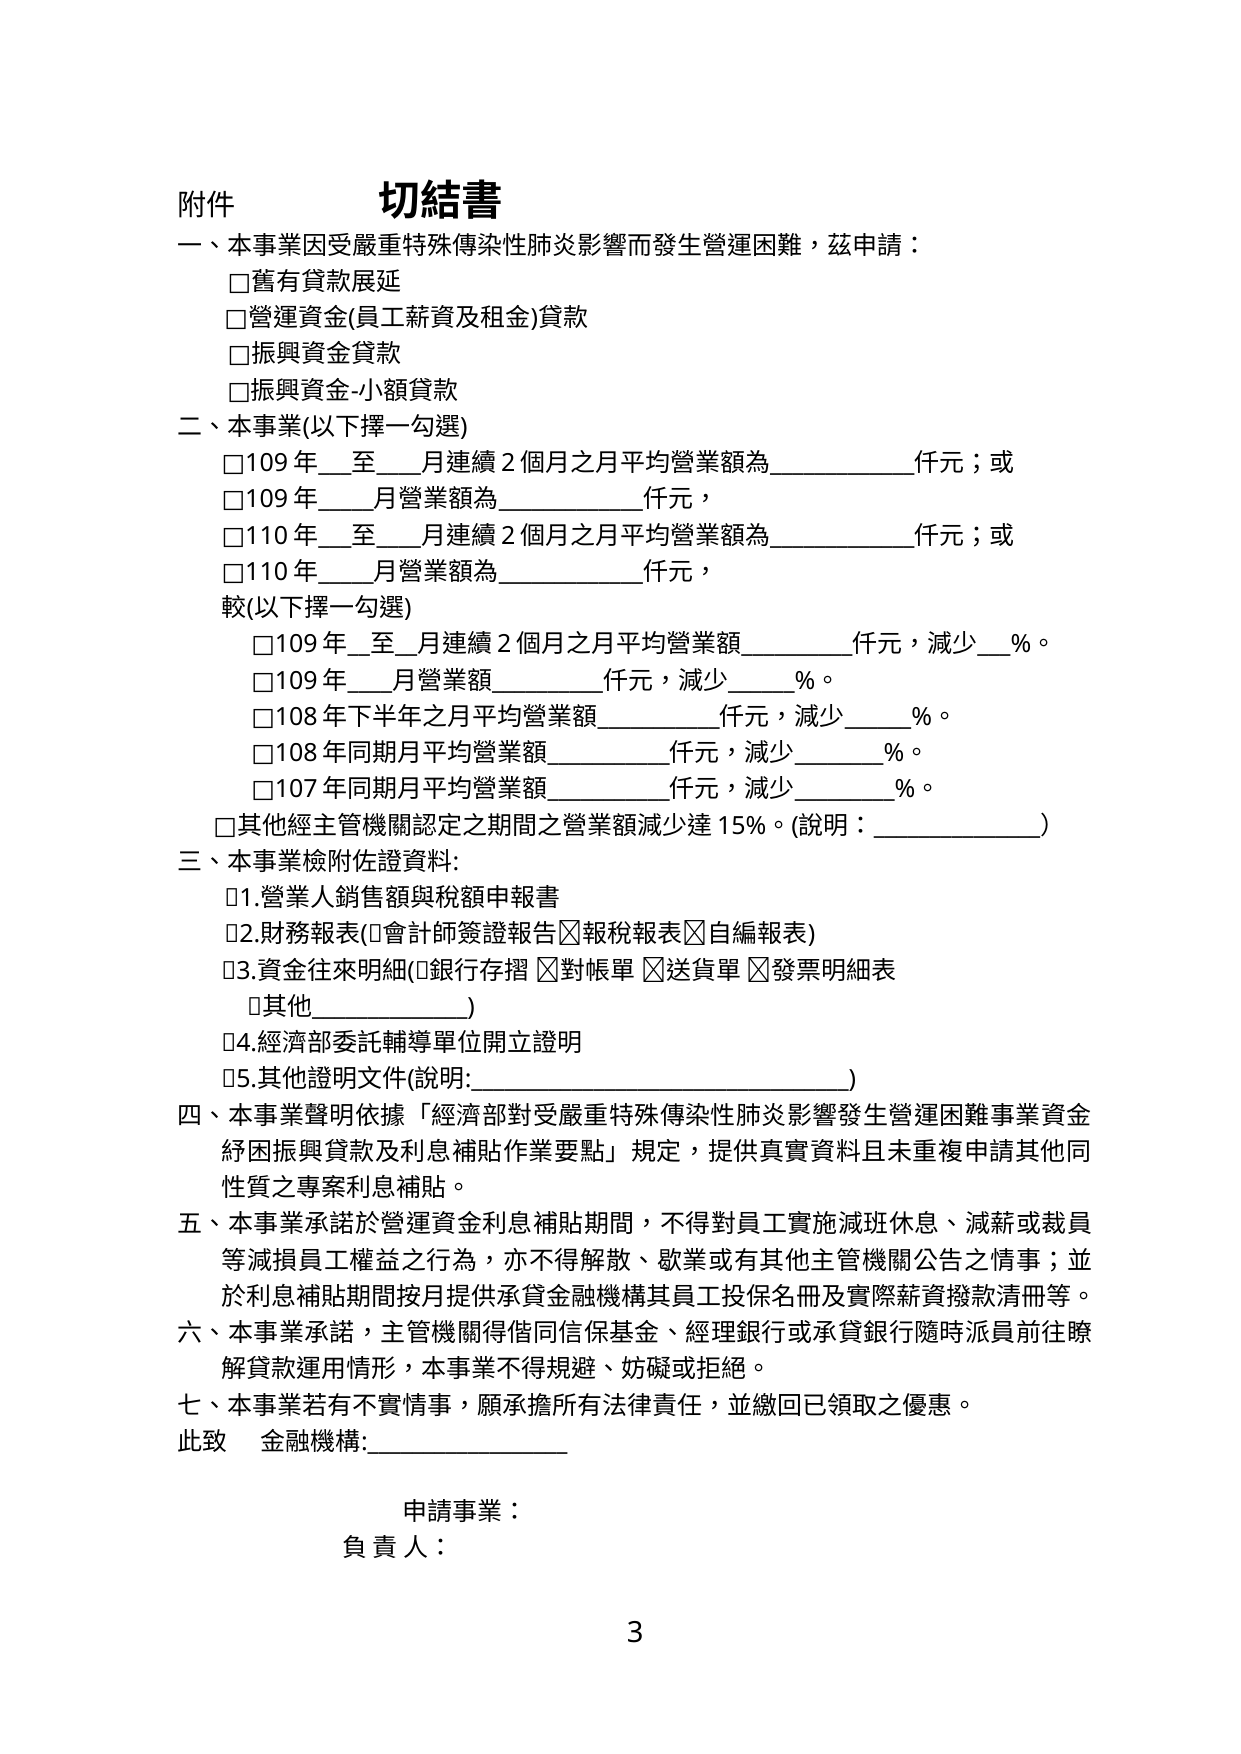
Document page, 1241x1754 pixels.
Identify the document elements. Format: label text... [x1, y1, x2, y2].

subtitle 七、本事業若有不實情事，願承擔所有法律責任，並繳回已領取之優惠。 [177, 1385, 1092, 1421]
subtitle 3.資金往來明細(銀行存摺 對帳單 送貨單 發票明細表 [221, 950, 1092, 986]
subtitle 四、本事業聲明依據「經濟部對受嚴重特殊傳染性肺炎影響發生營運困難事業資金紓困振興貸款及利息補貼作業要點」規定，提供真實資料且未重複申請其他同性質之專案利息補貼。 [177, 1095, 1092, 1204]
subtitle 較(以下擇一勾選) [177, 588, 1092, 624]
subtitle 負 責 人： [177, 1528, 1092, 1564]
subtitle □振興資金-小額貸款 [227, 370, 1092, 406]
text 三、本事業檢附佐證資料: [177, 841, 1092, 878]
subtitle □舊有貸款展延 [227, 261, 1092, 298]
subtitle 其他______________) [221, 986, 1092, 1023]
subtitle 申請事業： [177, 1492, 1092, 1528]
text 附件 切結書 [177, 177, 1092, 225]
subtitle □110年___至____月連續2個月之月平均營業額為_____________仟元；或 [221, 515, 1092, 551]
subtitle □109年___至____月連續2個月之月平均營業額為_____________仟元；或 [221, 443, 1092, 479]
subtitle 2.財務報表(會計師簽證報告報稅報表自編報表) [224, 914, 1092, 950]
subtitle □其他經主管機關認定之期間之營業額減少達15%。(說明：_______________） [207, 805, 1092, 841]
subtitle □107年同期月平均營業額___________仟元，減少_________%。 [251, 769, 1092, 805]
subtitle □營運資金(員工薪資及租金)貸款 [224, 298, 1092, 334]
subtitle 4.經濟部委託輔導單位開立證明 [221, 1023, 1092, 1059]
subtitle □108年下半年之月平均營業額___________仟元，減少______%。 [251, 696, 1092, 733]
subtitle 一、本事業因受嚴重特殊傳染性肺炎影響而發生營運困難，茲申請： [177, 225, 1092, 261]
subtitle 六、本事業承諾，主管機關得偕同信保基金、經理銀行或承貸銀行隨時派員前往瞭解貸款運用情形，本事業不得規避、妨礙或拒絕。 [177, 1313, 1092, 1385]
subtitle □110年_____月營業額為_____________仟元， [221, 551, 1092, 588]
subtitle □109年__至__月連續2個月之月平均營業額__________仟元，減少___%。 [251, 624, 1092, 660]
subtitle 二、本事業(以下擇一勾選) [177, 406, 1092, 443]
subtitle □109年_____月營業額為_____________仟元， [221, 479, 1092, 515]
subtitle 1.營業人銷售額與稅額申報書 [224, 878, 1092, 914]
subtitle 五、本事業承諾於營運資金利息補貼期間，不得對員工實施減班休息、減薪或裁員等減損員工權益之行為，亦不得解散、歇業或有其他主管機關公告之情事；並於利息補貼期間按月提供承貸金融機構其員工投保名冊及實際薪資撥款清冊等。 [177, 1204, 1092, 1313]
subtitle 5.其他證明文件(說明:__________________________________) [221, 1059, 1092, 1095]
subtitle □109年____月營業額__________仟元，減少______%。 [251, 660, 1092, 696]
subtitle 此致 金融機構:__________________ [177, 1421, 1092, 1458]
subtitle □108年同期月平均營業額___________仟元，減少________%。 [251, 733, 1092, 769]
subtitle □振興資金貸款 [227, 334, 1092, 370]
